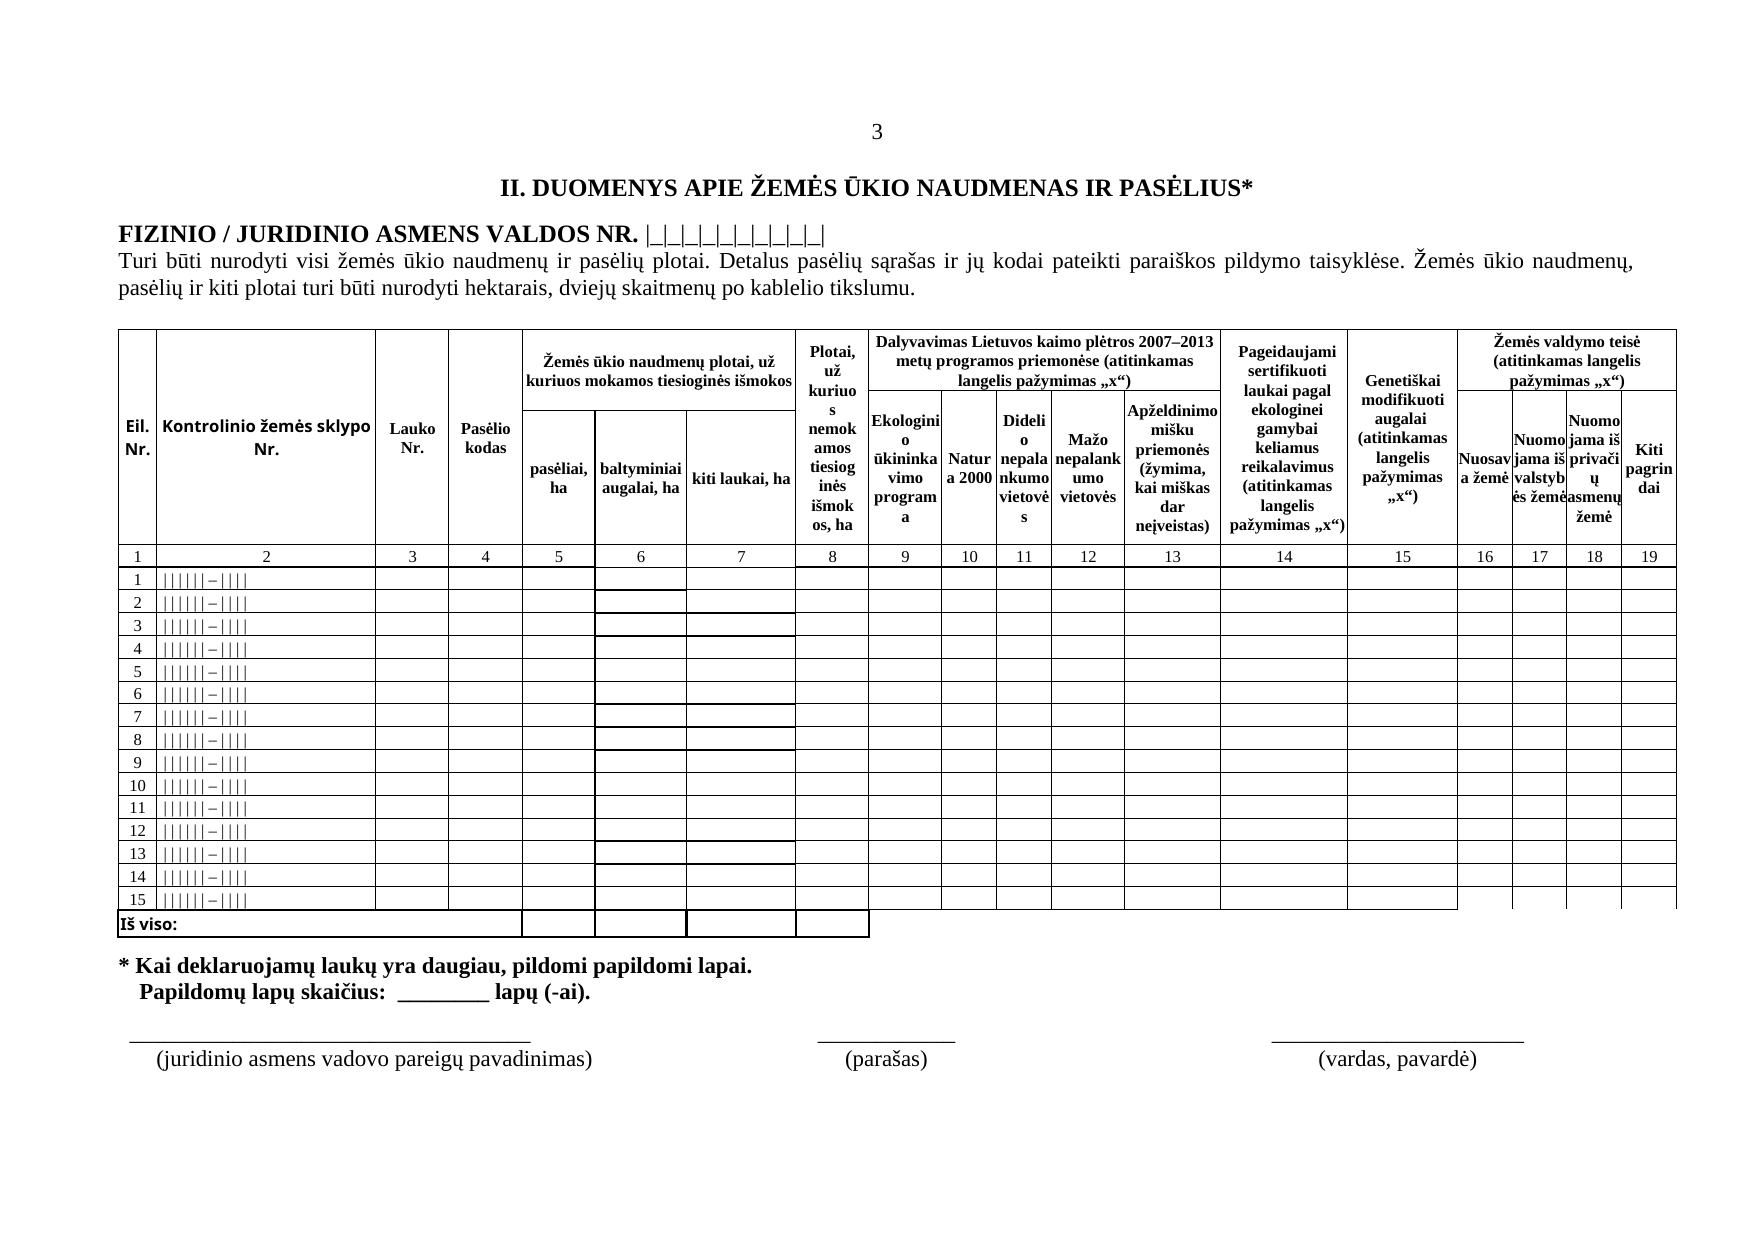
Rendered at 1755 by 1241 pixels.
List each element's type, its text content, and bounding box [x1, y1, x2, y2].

table_cell [596, 842, 686, 863]
table_cell [449, 727, 522, 749]
table_cell [869, 590, 941, 612]
table_cell Ekologinio ūkininkavimo programa [869, 391, 941, 544]
table_cell [523, 704, 594, 726]
table_cell | | | | | | – | | | | [157, 636, 375, 658]
table_cell [1457, 909, 1512, 936]
table_cell Didelio nepalankumo vietovės [997, 391, 1051, 544]
table_cell [1458, 682, 1512, 703]
table_cell [1512, 909, 1567, 936]
table_cell [1458, 887, 1512, 909]
table_cell 15 [119, 887, 156, 909]
table_cell [1125, 659, 1220, 681]
table_cell | | | | | | – | | | | [157, 819, 375, 840]
table_header ____________ (parašas) [631, 1019, 1142, 1072]
text II. DUOMENYS APIE ŽEMĖS ŪKIO NAUDMENAS IR PASĖLIUS* [118, 173, 1636, 202]
table_cell Natura 2000 [942, 391, 996, 544]
table_cell 11 [997, 545, 1051, 566]
table_cell [1567, 682, 1621, 703]
table_cell | | | | | | – | | | | [157, 568, 375, 589]
table_cell [449, 750, 522, 772]
table_cell [449, 864, 522, 886]
table_cell [1125, 704, 1220, 726]
table_cell [1513, 819, 1566, 840]
table_cell 16 [1458, 545, 1512, 566]
table_cell [1458, 568, 1512, 589]
table_cell [997, 864, 1051, 886]
table_cell | | | | | | – | | | | [157, 887, 375, 909]
table_cell [449, 841, 522, 863]
table_cell [869, 841, 941, 863]
table_cell [1348, 864, 1457, 886]
table_cell [687, 887, 795, 909]
table_cell baltyminiai augalai, ha [596, 411, 686, 544]
table_cell 19 [1622, 545, 1676, 566]
table_cell [942, 750, 996, 772]
table_cell [869, 636, 941, 658]
table_cell [596, 773, 686, 794]
table_header Plotai, už kuriuos nemokamos tiesioginės išmokos, ha [796, 330, 868, 544]
table_cell 10 [942, 545, 996, 566]
table_cell [523, 613, 594, 635]
table_cell [1567, 727, 1621, 749]
table_cell [1348, 819, 1457, 840]
table_cell 2 [119, 590, 156, 612]
table_cell [596, 705, 686, 726]
table_cell [1567, 750, 1621, 772]
table_cell Mažo nepalankumo vietovės [1052, 391, 1124, 544]
table_cell [596, 659, 686, 681]
table_cell [997, 750, 1051, 772]
table_cell [1513, 727, 1566, 749]
table_cell [796, 773, 868, 794]
table_cell [1622, 613, 1676, 635]
table_cell [997, 590, 1051, 612]
table_cell [449, 613, 522, 635]
table_cell [942, 864, 996, 886]
table_cell [523, 568, 594, 589]
table_cell [687, 705, 795, 726]
table_cell [376, 773, 448, 794]
table_cell [596, 911, 685, 936]
table_cell [1348, 682, 1457, 703]
table_cell [796, 704, 868, 726]
table_cell [1622, 819, 1676, 840]
table_cell 15 [1348, 545, 1457, 566]
table_cell [796, 590, 868, 612]
table_cell Kiti pagrindai [1622, 391, 1676, 544]
table_cell [523, 659, 594, 681]
table_cell [1348, 704, 1457, 726]
table_cell [376, 750, 448, 772]
table_cell [1221, 819, 1347, 840]
table_cell Apželdinimo mišku priemonės (žymima, kai miškas dar neįveistas) [1125, 391, 1220, 544]
table_cell [523, 911, 594, 936]
table_cell [1567, 773, 1621, 794]
table_cell [1221, 659, 1347, 681]
table_cell [449, 636, 522, 658]
table_cell [376, 864, 448, 886]
text * Kai deklaruojamų laukų yra daugiau, pildomi papildomi lapai. [118, 952, 1636, 978]
table_cell [997, 819, 1051, 840]
table_cell [1052, 659, 1124, 681]
table_cell [1622, 909, 1676, 936]
table_cell [1052, 682, 1124, 703]
table_cell 10 [119, 773, 156, 794]
table_cell | | | | | | – | | | | [157, 613, 375, 635]
table_cell 8 [796, 545, 868, 566]
table_cell [1348, 590, 1457, 612]
table_cell [1567, 887, 1621, 909]
table_cell [376, 636, 448, 658]
table_cell | | | | | | – | | | | [157, 727, 375, 749]
table_cell 4 [119, 636, 156, 658]
table_cell [687, 751, 795, 772]
table_cell [796, 796, 868, 817]
table_cell [1125, 682, 1220, 703]
table_header Žemės valdymo teisė (atitinkamas langelis pažymimas „x“) [1458, 330, 1676, 389]
table_cell [1125, 887, 1220, 909]
table_cell | | | | | | – | | | | [157, 796, 375, 817]
table_cell [1513, 887, 1566, 909]
table_cell [1567, 613, 1621, 635]
table_cell [869, 613, 941, 635]
table_cell [596, 682, 686, 703]
table_cell [796, 841, 868, 863]
table_cell [1221, 636, 1347, 658]
table_cell [523, 590, 594, 612]
table_cell [1221, 773, 1347, 794]
table_cell [523, 773, 594, 794]
table_cell [997, 841, 1051, 863]
table_cell [449, 682, 522, 703]
table_cell [796, 682, 868, 703]
table_cell [596, 819, 686, 840]
table_cell [1052, 704, 1124, 726]
table_cell [596, 796, 686, 817]
table_cell [687, 796, 795, 817]
table_cell [796, 887, 868, 909]
table_cell [942, 819, 996, 840]
table_cell [869, 773, 941, 794]
table_cell [869, 819, 941, 840]
table_cell [1513, 704, 1566, 726]
table_cell [1458, 590, 1512, 612]
table_cell [942, 841, 996, 863]
table_cell 14 [1221, 545, 1347, 566]
table_cell [1567, 819, 1621, 840]
table_cell [1125, 796, 1220, 817]
table_cell [1348, 659, 1457, 681]
table_cell [1513, 636, 1566, 658]
table_cell 17 [1513, 545, 1566, 566]
table_cell [1622, 773, 1676, 794]
table_cell [1125, 819, 1220, 840]
table_cell [997, 568, 1051, 589]
table_header Kontrolinio žemės sklypo Nr. [157, 330, 375, 544]
table_cell | | | | | | – | | | | [157, 590, 375, 612]
table_cell [1052, 727, 1124, 749]
table_cell pasėliai, ha [523, 411, 594, 544]
table_cell [1221, 590, 1347, 612]
table_cell 9 [869, 545, 941, 566]
table_cell [1622, 659, 1676, 681]
table_cell [523, 819, 594, 840]
table_cell 5 [523, 545, 594, 566]
table_cell [1458, 773, 1512, 794]
table_cell [1348, 750, 1457, 772]
table_cell [1125, 568, 1220, 589]
table_cell 8 [119, 727, 156, 749]
table_cell [1221, 887, 1347, 909]
table_cell [1221, 682, 1347, 703]
table_cell Nuomojama iš valstybės žemė [1513, 391, 1566, 544]
table_cell [1458, 613, 1512, 635]
table_cell [1052, 819, 1124, 840]
table_cell [1348, 796, 1457, 817]
table_cell [1458, 727, 1512, 749]
table_cell [376, 796, 448, 817]
table_cell [1622, 887, 1676, 909]
table_cell [1125, 841, 1220, 863]
table_cell [869, 796, 941, 817]
table_cell [796, 568, 868, 589]
table_cell [1622, 568, 1676, 589]
table_cell [523, 682, 594, 703]
table_cell [796, 819, 868, 840]
table_cell [1513, 590, 1566, 612]
table_cell [1567, 796, 1621, 817]
table_cell [449, 590, 522, 612]
table_cell [869, 750, 941, 772]
table_cell 11 [119, 796, 156, 817]
table_cell [1221, 727, 1347, 749]
table_cell [523, 636, 594, 658]
table_cell [1567, 864, 1621, 886]
table_cell [1348, 568, 1457, 589]
table_cell [1125, 613, 1220, 635]
table_cell [1567, 841, 1621, 863]
table_cell [1052, 887, 1124, 909]
table_cell [997, 910, 1051, 936]
table_cell 3 [376, 545, 448, 566]
table_cell [1458, 750, 1512, 772]
table_cell [1221, 841, 1347, 863]
table_header Pageidaujami sertifikuoti laukai pagal ekologinei gamybai keliamus reikalavimus (atitinkamas langelis pažymimas „x“) [1221, 330, 1347, 544]
table_cell [869, 864, 941, 886]
table_cell [523, 887, 594, 909]
table_cell 13 [119, 841, 156, 863]
table_cell [1348, 636, 1457, 658]
table_cell [449, 887, 522, 909]
table_header Genetiškai modifikuoti augalai (atitinkamas langelis pažymimas „x“) [1348, 330, 1457, 544]
table_cell [523, 864, 594, 886]
table_cell [869, 704, 941, 726]
table_cell [449, 796, 522, 817]
table_cell [1622, 841, 1676, 863]
table_cell | | | | | | – | | | | [157, 682, 375, 703]
table_cell [1125, 590, 1220, 612]
table_cell [1348, 773, 1457, 794]
table_cell [942, 796, 996, 817]
table_cell 4 [449, 545, 522, 566]
table_cell [997, 887, 1051, 909]
table_cell [1567, 704, 1621, 726]
table_cell | | | | | | – | | | | [157, 704, 375, 726]
table_cell [997, 796, 1051, 817]
table_cell [1567, 568, 1621, 589]
table_header Lauko Nr. [376, 330, 448, 544]
table_cell [1622, 704, 1676, 726]
table_cell [687, 819, 795, 840]
table_cell [1513, 682, 1566, 703]
table_cell [1567, 659, 1621, 681]
table_cell [1052, 773, 1124, 794]
table_cell [687, 773, 795, 794]
table_header Dalyvavimas Lietuvos kaimo plėtros 2007–2013 metų programos priemonėse (atitinkamas langelis pažymimas „x“) [869, 330, 1220, 389]
table_cell [1052, 636, 1124, 658]
table_cell [1513, 568, 1566, 589]
table_cell [449, 659, 522, 681]
table_cell 12 [119, 819, 156, 840]
table_cell [523, 841, 594, 863]
table_cell | | | | | | – | | | | [157, 659, 375, 681]
table_cell [942, 887, 996, 909]
table_cell [687, 590, 795, 612]
table_cell [1622, 727, 1676, 749]
table_header ______________________ (vardas, pavardė) [1142, 1019, 1653, 1072]
table_header Žemės ūkio naudmenų plotai, už kuriuos mokamos tiesioginės išmokos [523, 330, 795, 410]
table_cell [1622, 750, 1676, 772]
table_cell [687, 842, 795, 863]
table_cell [1052, 750, 1124, 772]
table_cell [997, 682, 1051, 703]
table_cell 7 [687, 545, 795, 566]
table_cell [1221, 704, 1347, 726]
table_cell [1513, 841, 1566, 863]
table_cell [687, 637, 795, 658]
table_cell [449, 704, 522, 726]
table_cell [1052, 568, 1124, 589]
table_cell [596, 568, 686, 589]
table_cell [376, 568, 448, 589]
table_cell [1458, 796, 1512, 817]
table_cell [1622, 796, 1676, 817]
table_cell [869, 659, 941, 681]
table_cell 13 [1125, 545, 1220, 566]
table_cell [942, 727, 996, 749]
table_cell [942, 773, 996, 794]
table_cell [449, 773, 522, 794]
table_cell [1513, 864, 1566, 886]
table_cell [1125, 910, 1220, 936]
table_cell [1051, 910, 1124, 936]
table_header Eil.Nr. [119, 330, 156, 544]
table_cell | | | | | | – | | | | [157, 864, 375, 886]
table_cell [1513, 613, 1566, 635]
table_cell [376, 682, 448, 703]
table_cell [523, 750, 594, 772]
table_cell [1125, 864, 1220, 886]
table_cell 18 [1567, 545, 1621, 566]
table_cell [997, 773, 1051, 794]
table_cell [1348, 727, 1457, 749]
table_cell [869, 568, 941, 589]
table_cell Nuomojama iš privačių asmenų žemė [1567, 391, 1621, 544]
table_cell [942, 704, 996, 726]
table_cell Nuosava žemė [1458, 391, 1512, 544]
table_cell [1458, 841, 1512, 863]
table_cell [376, 590, 448, 612]
text Turi būti nurodyti visi žemės ūkio naudmenų ir pasėlių plotai. Detalus pasėlių sąrašas ir jų kodai pateikti paraiškos pildymo taisyklėse. Žemės ūkio naudmenų, pasėlių ir kiti plotai turi būti nurodyti hektarais, dviejų skaitmenų po kablelio tikslumu. [118, 247, 1636, 300]
table_cell [1622, 636, 1676, 658]
table_cell [596, 751, 686, 772]
table_cell kiti laukai, ha [687, 411, 795, 544]
table_cell Iš viso: [119, 911, 521, 936]
table_cell [1125, 750, 1220, 772]
table_cell [1513, 773, 1566, 794]
table_cell [997, 727, 1051, 749]
table_cell [1567, 590, 1621, 612]
table_cell 1 [119, 568, 156, 589]
table_cell [687, 728, 795, 749]
table_cell [1221, 796, 1347, 817]
table_cell [796, 864, 868, 886]
table_cell [1513, 659, 1566, 681]
table_cell [1348, 841, 1457, 863]
table_header Pasėlio kodas [449, 330, 522, 544]
table_cell [687, 568, 795, 589]
table_cell | | | | | | – | | | | [157, 750, 375, 772]
table_cell [797, 911, 868, 936]
table_cell [1458, 819, 1512, 840]
table_cell [1567, 636, 1621, 658]
table_cell [1125, 727, 1220, 749]
table_cell [376, 613, 448, 635]
table_cell 14 [119, 864, 156, 886]
table_cell [942, 659, 996, 681]
table_cell [796, 613, 868, 635]
table_cell [376, 659, 448, 681]
table_cell [1052, 841, 1124, 863]
table_cell [796, 727, 868, 749]
table_cell [997, 636, 1051, 658]
text FIZINIO / JURIDINIO ASMENS VALDOS NR. |_|_|_|_|_|_|_|_|_|_| [118, 219, 1636, 247]
table_cell [1221, 750, 1347, 772]
text Papildomų lapų skaičius: ________ lapų (-ai). [118, 978, 1636, 1005]
table_cell [523, 727, 594, 749]
table_cell [376, 819, 448, 840]
table_cell [1567, 909, 1622, 936]
table_cell | | | | | | – | | | | [157, 773, 375, 794]
table_cell [1052, 864, 1124, 886]
table_cell [449, 819, 522, 840]
table_cell [596, 887, 686, 909]
table_cell [997, 704, 1051, 726]
table_cell [523, 796, 594, 817]
table_cell [596, 614, 686, 635]
table_cell [1622, 590, 1676, 612]
table_cell [942, 636, 996, 658]
table_cell [997, 659, 1051, 681]
table_cell 5 [119, 659, 156, 681]
table_cell [596, 728, 686, 749]
table_cell [1052, 590, 1124, 612]
table_cell 1 [119, 545, 156, 566]
table_cell [376, 704, 448, 726]
table_cell [1221, 613, 1347, 635]
table_cell [688, 911, 795, 936]
table_cell [1622, 682, 1676, 703]
table_cell [796, 750, 868, 772]
table_cell 6 [119, 682, 156, 703]
table_cell [687, 865, 795, 886]
table_cell [942, 568, 996, 589]
table_cell [687, 614, 795, 635]
table_cell [1221, 568, 1347, 589]
table_cell [869, 887, 941, 909]
table_cell [596, 591, 686, 612]
table_cell [870, 910, 942, 936]
table_cell [942, 910, 997, 936]
table_cell [1220, 910, 1348, 936]
table_header ___________________________________ (juridinio asmens vadovo pareigų pavadinimas) [118, 1019, 631, 1072]
table_cell [1348, 887, 1457, 909]
table_cell [869, 682, 941, 703]
table_cell [1348, 613, 1457, 635]
table_cell [1458, 864, 1512, 886]
table_cell [1513, 750, 1566, 772]
table_cell [1052, 796, 1124, 817]
table_cell [1348, 910, 1457, 936]
table_cell [1513, 796, 1566, 817]
table_cell [942, 590, 996, 612]
table_cell 12 [1052, 545, 1124, 566]
table_cell [942, 682, 996, 703]
table_cell [687, 682, 795, 703]
table_cell [796, 659, 868, 681]
table_cell [376, 841, 448, 863]
table_cell [1458, 659, 1512, 681]
table_cell [796, 636, 868, 658]
table_cell [942, 613, 996, 635]
table_cell [687, 659, 795, 681]
table_cell [1221, 864, 1347, 886]
table_cell 3 [119, 613, 156, 635]
table_cell [1458, 636, 1512, 658]
table_cell [869, 727, 941, 749]
table_cell 6 [596, 545, 686, 566]
table_cell [997, 613, 1051, 635]
table_cell 7 [119, 704, 156, 726]
table_cell [1458, 704, 1512, 726]
table_cell [1052, 613, 1124, 635]
table_cell 2 [157, 545, 375, 566]
table_cell | | | | | | – | | | | [157, 841, 375, 863]
table_cell [1125, 773, 1220, 794]
table_cell [596, 865, 686, 886]
table_cell [376, 727, 448, 749]
table_cell [596, 637, 686, 658]
table_cell 9 [119, 750, 156, 772]
table_cell [376, 887, 448, 909]
table_cell [1622, 864, 1676, 886]
table_cell [1125, 636, 1220, 658]
table_cell [449, 568, 522, 589]
